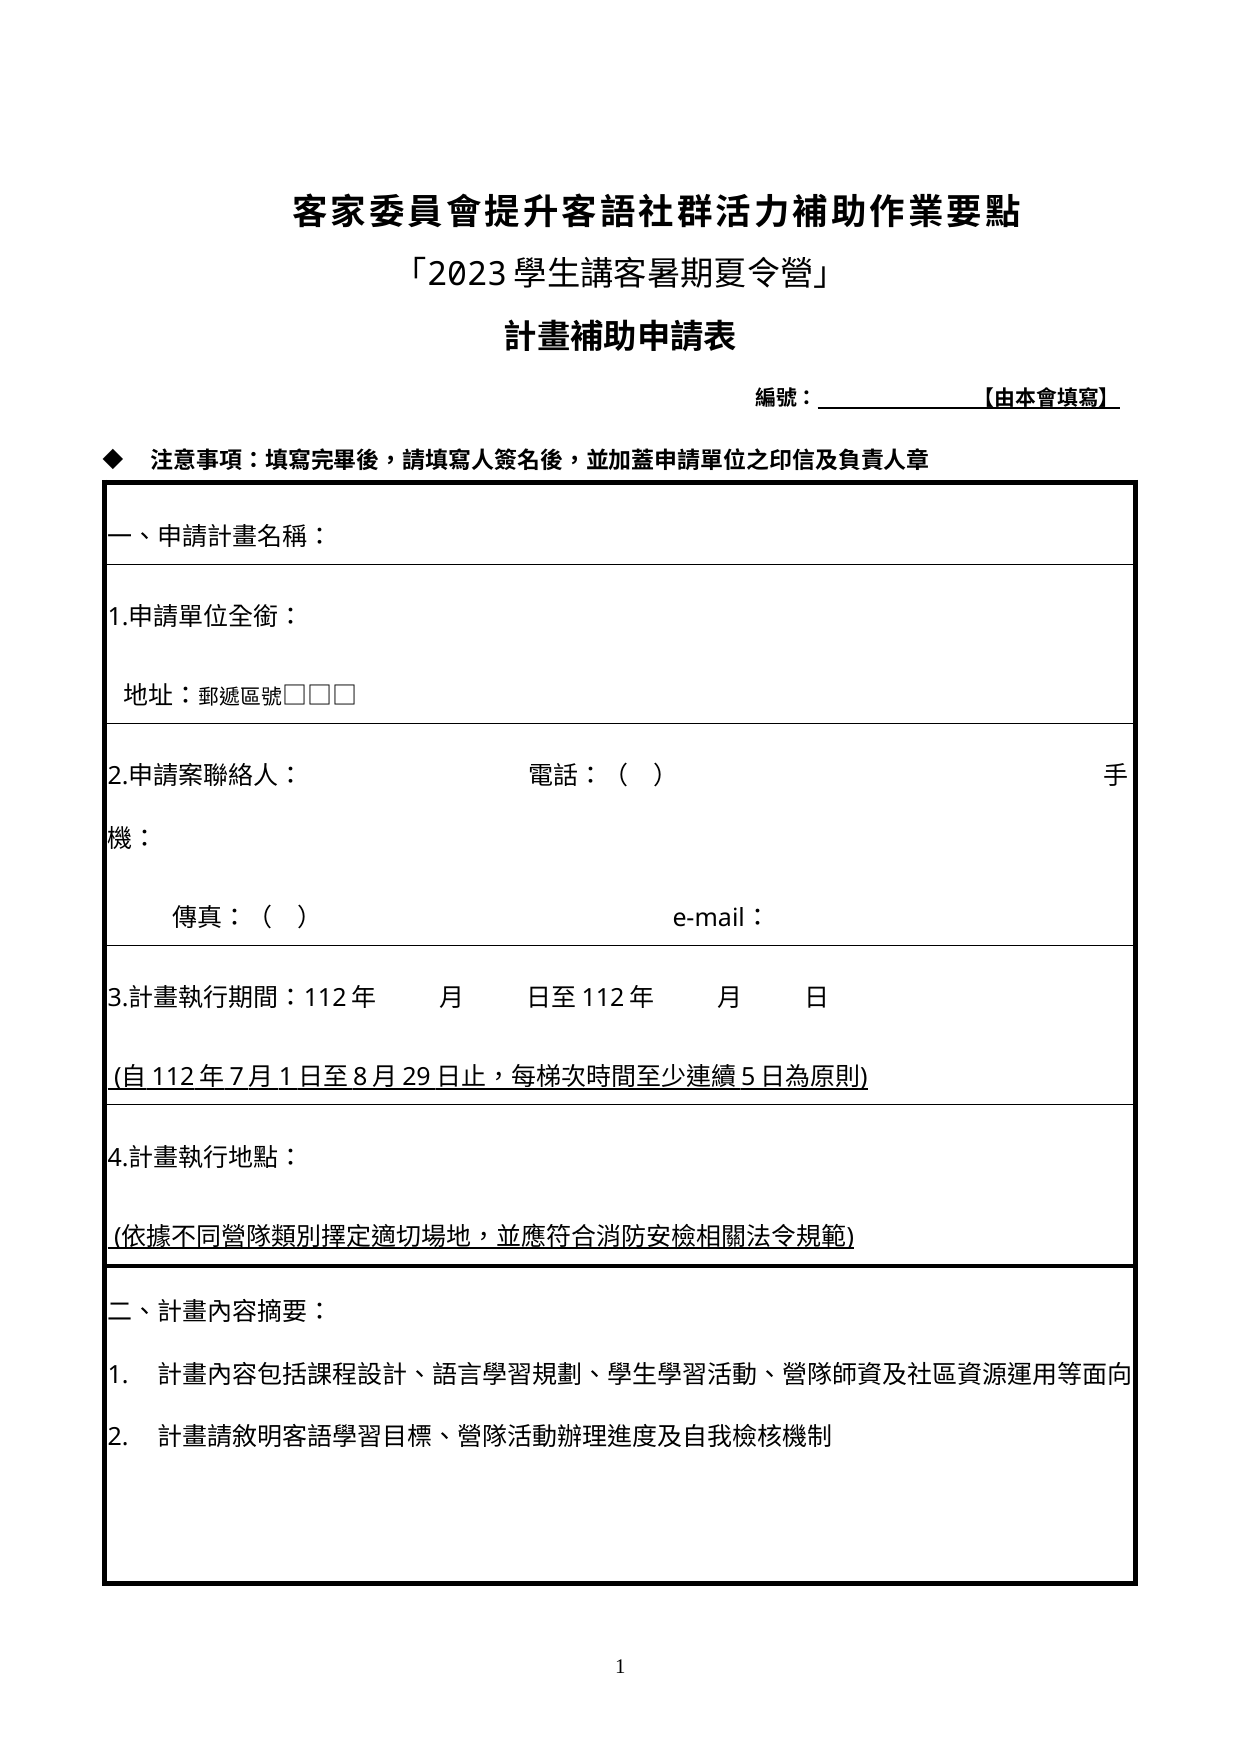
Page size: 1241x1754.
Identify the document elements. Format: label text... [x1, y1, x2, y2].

table_header 一、申請計畫名稱： [107, 485, 1133, 563]
table_cell 2.申請案聯絡人： 電話：（ ） 手機： 傳真：（ ） e-mail： [107, 724, 1133, 945]
text 客家委員會提升客語社群活力補助作業要點 [100, 167, 1140, 230]
text 計畫補助申請表 [100, 292, 1140, 355]
list 注意事項：填寫完畢後，請填寫人簽名後，並加蓋申請單位之印信及負責人章 [100, 417, 1240, 480]
table_cell 4.計畫執行地點： (依據不同營隊類別擇定適切場地，並應符合消防安檢相關法令規範) [107, 1105, 1133, 1263]
table_cell 二、計畫內容摘要： 計畫內容包括課程設計、語言學習規劃、學生學習活動、營隊師資及社區資源運用等面向 計畫請敘明客語學習目標、營隊活動辦理進度及自我檢核機制 [107, 1268, 1133, 1581]
text 「2023學生講客暑期夏令營」 [100, 230, 1140, 292]
table_cell 3.計畫執行期間：112年 月 日至112年 月 日 (自112年7月1日至8月29日止，每梯次時間至少連續5日為原則) [107, 946, 1133, 1104]
text 編號： 【由本會填寫】 [100, 355, 1240, 417]
table_cell 1.申請單位全銜： 地址：郵遞區號□□□ [107, 565, 1133, 723]
